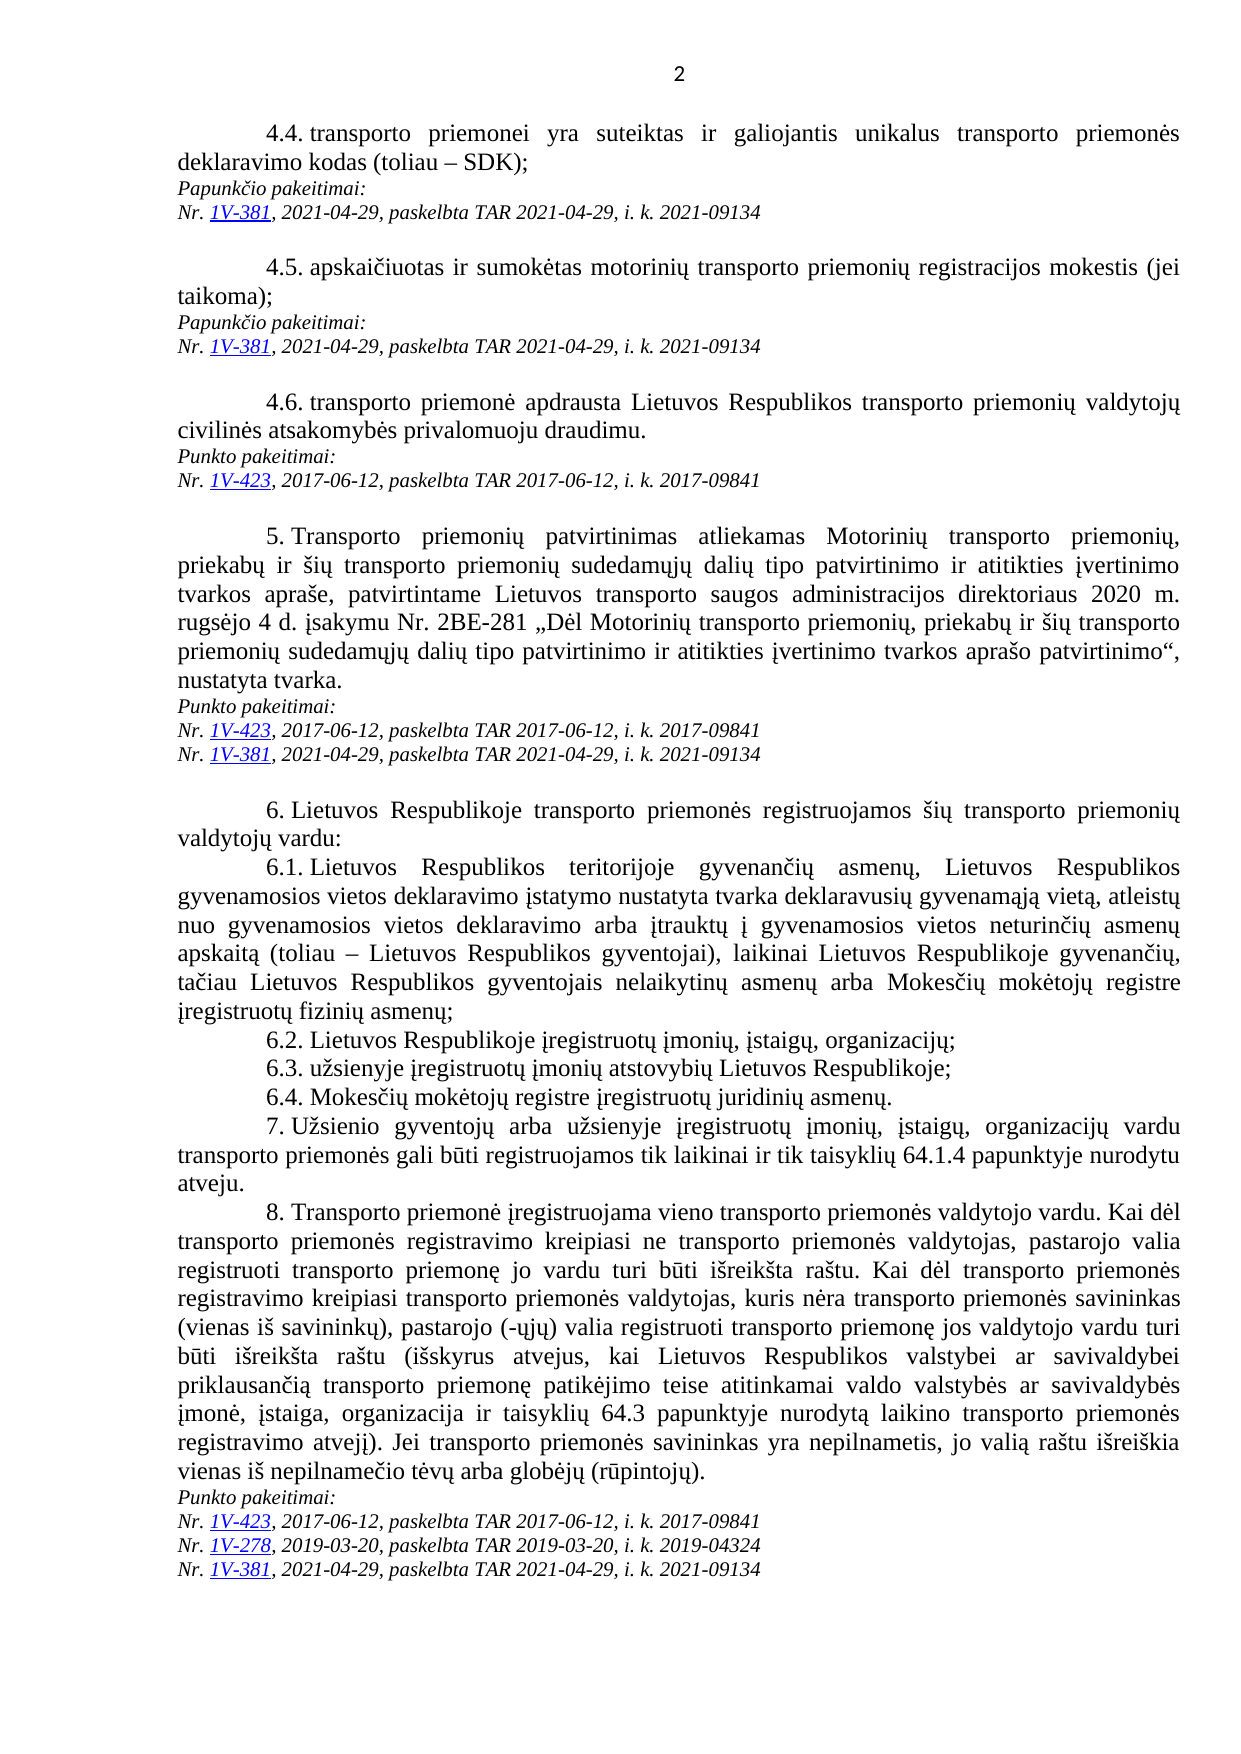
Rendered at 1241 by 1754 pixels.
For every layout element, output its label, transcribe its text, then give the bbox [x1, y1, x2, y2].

text 6.1. Lietuvos Respublikos teritorijoje gyvenančių asmenų, Lietuvos Respublikos gyvenamosios vietos deklaravimo įstatymo nustatyta tvarka deklaravusių gyvenamąją vietą, atleistų nuo gyvenamosios vietos deklaravimo arba įtrauktų į gyvenamosios vietos neturinčių asmenų apskaitą (toliau – Lietuvos Respublikos gyventojai), laikinai Lietuvos Respublikoje gyvenančių, tačiau Lietuvos Respublikos gyventojais nelaikytinų asmenų arba Mokesčių mokėtojų registre įregistruotų fizinių asmenų; [177, 852, 1181, 1025]
text Nr. 1V-423, 2017-06-12, paskelbta TAR 2017-06-12, i. k. 2017-09841 [177, 718, 1181, 742]
text Papunkčio pakeitimai: [177, 310, 1181, 334]
text 6. Lietuvos Respublikoje transporto priemonės registruojamos šių transporto priemonių valdytojų vardu: [177, 795, 1181, 852]
text Nr. 1V-423, 2017-06-12, paskelbta TAR 2017-06-12, i. k. 2017-09841 [177, 1509, 1181, 1533]
text 8. Transporto priemonė įregistruojama vieno transporto priemonės valdytojo vardu. Kai dėl transporto priemonės registravimo kreipiasi ne transporto priemonės valdytojas, pastarojo valia registruoti transporto priemonę jo vardu turi būti išreikšta raštu. Kai dėl transporto priemonės registravimo kreipiasi transporto priemonės valdytojas, kuris nėra transporto priemonės savininkas (vienas iš savininkų), pastarojo (-ųjų) valia registruoti transporto priemonę jos valdytojo vardu turi būti išreikšta raštu (išskyrus atvejus, kai Lietuvos Respublikos valstybei ar savivaldybei priklausančią transporto priemonę patikėjimo teise atitinkamai valdo valstybės ar savivaldybės įmonė, įstaiga, organizacija ir taisyklių 64.3 papunktyje nurodytą laikino transporto priemonės registravimo atvejį). Jei transporto priemonės savininkas yra nepilnametis, jo valią raštu išreiškia vienas iš nepilnamečio tėvų arba globėjų (rūpintojų). [177, 1197, 1181, 1485]
text Nr. 1V-381, 2021-04-29, paskelbta TAR 2021-04-29, i. k. 2021-09134 [177, 742, 1181, 766]
text Punkto pakeitimai: [177, 694, 1181, 718]
text 4.6. transporto priemonė apdrausta Lietuvos Respublikos transporto priemonių valdytojų civilinės atsakomybės privalomuoju draudimu. [177, 387, 1181, 444]
text Nr. 1V-381, 2021-04-29, paskelbta TAR 2021-04-29, i. k. 2021-09134 [177, 200, 1181, 224]
text Nr. 1V-381, 2021-04-29, paskelbta TAR 2021-04-29, i. k. 2021-09134 [177, 334, 1181, 358]
text 4.4. transporto priemonei yra suteiktas ir galiojantis unikalus transporto priemonės deklaravimo kodas (toliau – SDK); [177, 118, 1181, 176]
text Papunkčio pakeitimai: [177, 176, 1181, 200]
text Punkto pakeitimai: [177, 1485, 1181, 1509]
text Punkto pakeitimai: [177, 444, 1181, 468]
text Nr. 1V-278, 2019-03-20, paskelbta TAR 2019-03-20, i. k. 2019-04324 [177, 1533, 1181, 1557]
text 6.3. užsienyje įregistruotų įmonių atstovybių Lietuvos Respublikoje; [177, 1053, 1181, 1082]
text 4.5. apskaičiuotas ir sumokėtas motorinių transporto priemonių registracijos mokestis (jei taikoma); [177, 252, 1181, 310]
text 6.4. Mokesčių mokėtojų registre įregistruotų juridinių asmenų. [177, 1082, 1181, 1111]
text 6.2. Lietuvos Respublikoje įregistruotų įmonių, įstaigų, organizacijų; [177, 1025, 1181, 1053]
text Nr. 1V-423, 2017-06-12, paskelbta TAR 2017-06-12, i. k. 2017-09841 [177, 468, 1181, 492]
text Nr. 1V-381, 2021-04-29, paskelbta TAR 2021-04-29, i. k. 2021-09134 [177, 1557, 1181, 1581]
text 5. Transporto priemonių patvirtinimas atliekamas Motorinių transporto priemonių, priekabų ir šių transporto priemonių sudedamųjų dalių tipo patvirtinimo ir atitikties įvertinimo tvarkos apraše, patvirtintame Lietuvos transporto saugos administracijos direktoriaus 2020 m. rugsėjo 4 d. įsakymu Nr. 2BE-281 „Dėl Motorinių transporto priemonių, priekabų ir šių transporto priemonių sudedamųjų dalių tipo patvirtinimo ir atitikties įvertinimo tvarkos aprašo patvirtinimo“, nustatyta tvarka. [177, 521, 1181, 694]
text 7. Užsienio gyventojų arba užsienyje įregistruotų įmonių, įstaigų, organizacijų vardu transporto priemonės gali būti registruojamos tik laikinai ir tik taisyklių 64.1.4 papunktyje nurodytu atveju. [177, 1111, 1181, 1197]
